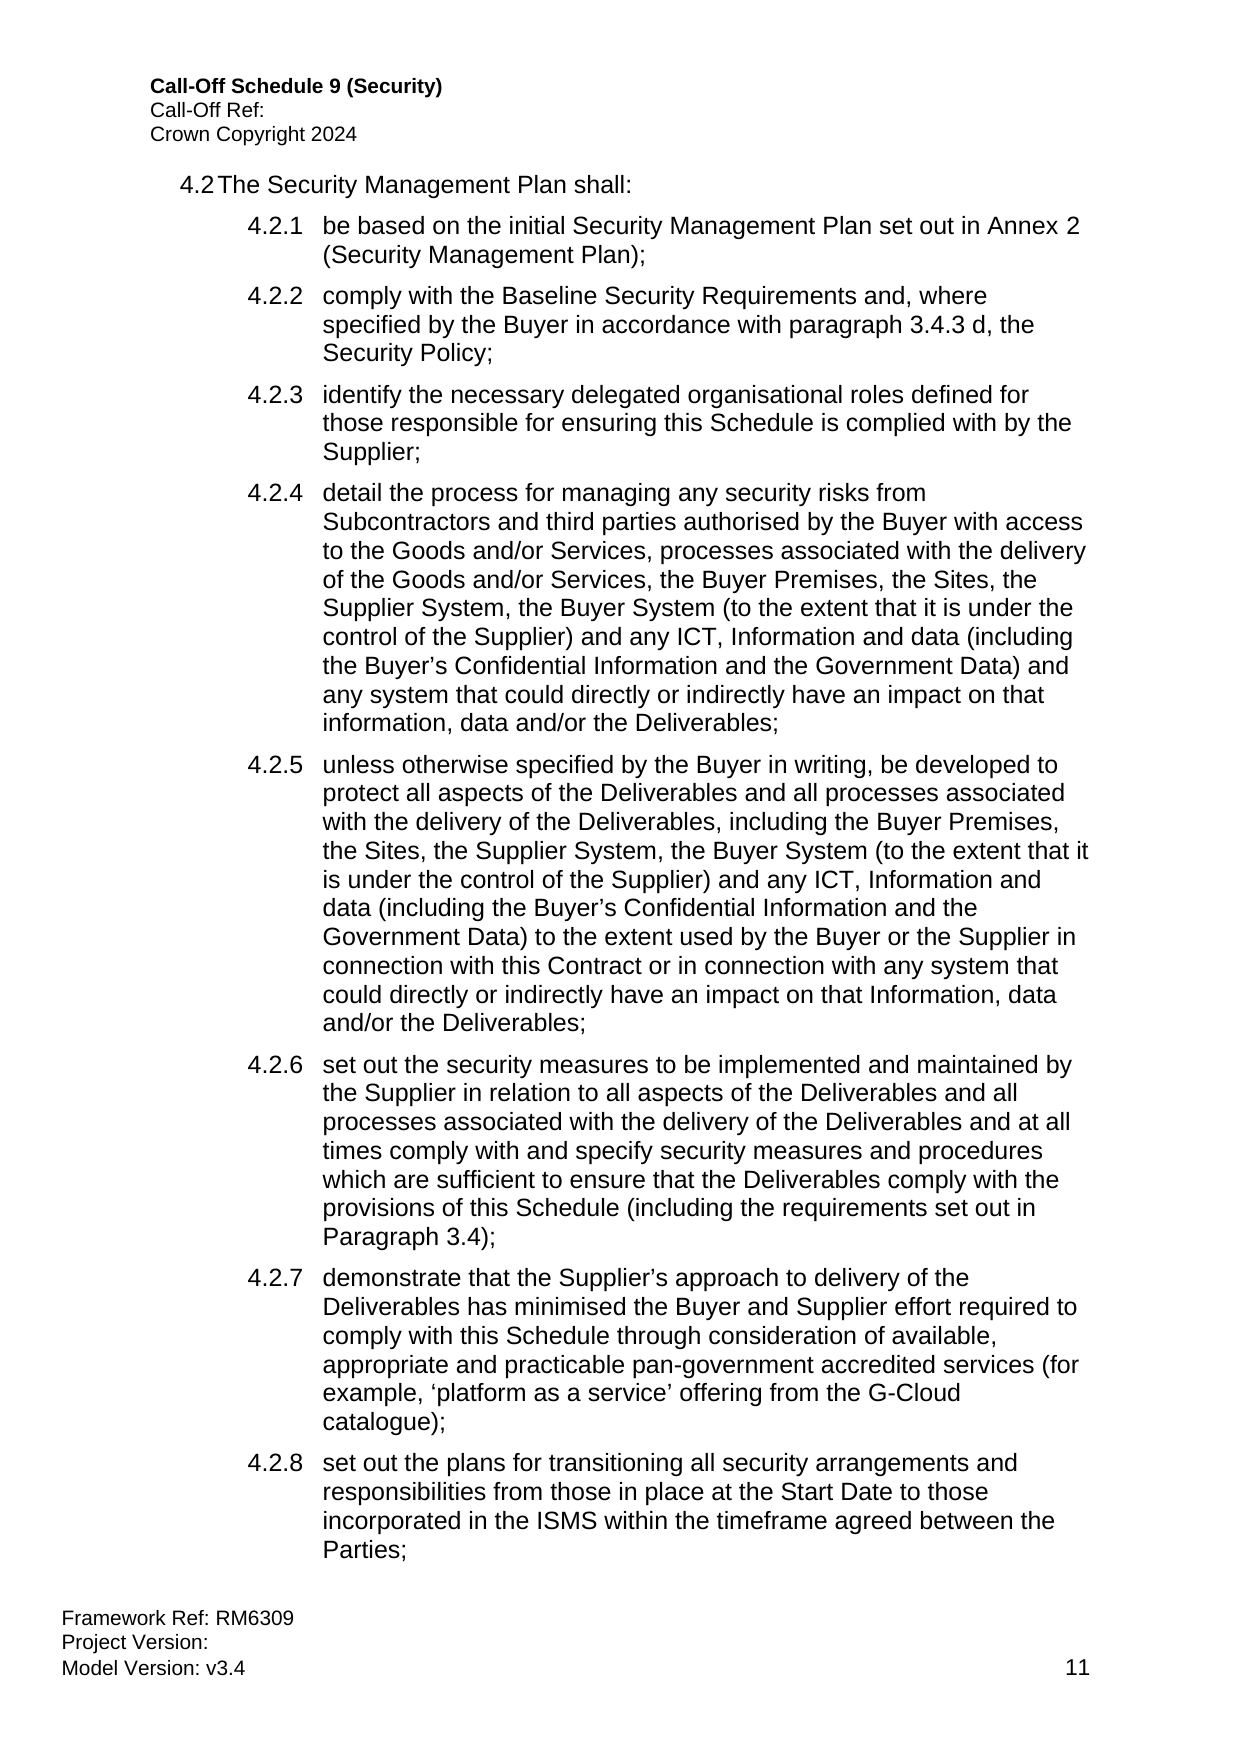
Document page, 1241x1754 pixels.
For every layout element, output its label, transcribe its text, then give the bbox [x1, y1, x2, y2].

list set out the plans for transitioning all security arrangements and responsibilities from those in place at the Start Date to those incorporated in the ISMS within the timeframe agreed between the Parties; [247, 1448, 1090, 1563]
list unless otherwise specified by the Buyer in writing, be developed to protect all aspects of the Deliverables and all processes associated with the delivery of the Deliverables, including the Buyer Premises, the Sites, the Supplier System, the Buyer System (to the extent that it is under the control of the Supplier) and any ICT, Information and data (including the Buyer’s Confidential Information and the Government Data) to the extent used by the Buyer or the Supplier in connection with this Contract or in connection with any system that could directly or indirectly have an impact on that Information, data and/or the Deliverables; [247, 750, 1090, 1037]
list The Security Management Plan shall: [179, 170, 1090, 198]
list identify the necessary delegated organisational roles defined for those responsible for ensuring this Schedule is complied with by the Supplier; [247, 380, 1090, 466]
list comply with the Baseline Security Requirements and, where specified by the Buyer in accordance with paragraph 3.4.3 d, the Security Policy; [247, 281, 1090, 367]
list be based on the initial Security Management Plan set out in Annex 2 (Security Management Plan); [247, 211, 1090, 268]
list demonstrate that the Supplier’s approach to delivery of the Deliverables has minimised the Buyer and Supplier effort required to comply with this Schedule through consideration of available, appropriate and practicable pan-government accredited services (for example, ‘platform as a service’ offering from the G-Cloud catalogue); [247, 1263, 1090, 1436]
list set out the security measures to be implemented and maintained by the Supplier in relation to all aspects of the Deliverables and all processes associated with the delivery of the Deliverables and at all times comply with and specify security measures and procedures which are sufficient to ensure that the Deliverables comply with the provisions of this Schedule (including the requirements set out in Paragraph 3.4); [247, 1050, 1090, 1251]
list detail the process for managing any security risks from Subcontractors and third parties authorised by the Buyer with access to the Goods and/or Services, processes associated with the delivery of the Goods and/or Services, the Buyer Premises, the Sites, the Supplier System, the Buyer System (to the extent that it is under the control of the Supplier) and any ICT, Information and data (including the Buyer’s Confidential Information and the Government Data) and any system that could directly or indirectly have an impact on that information, data and/or the Deliverables; [247, 478, 1090, 737]
